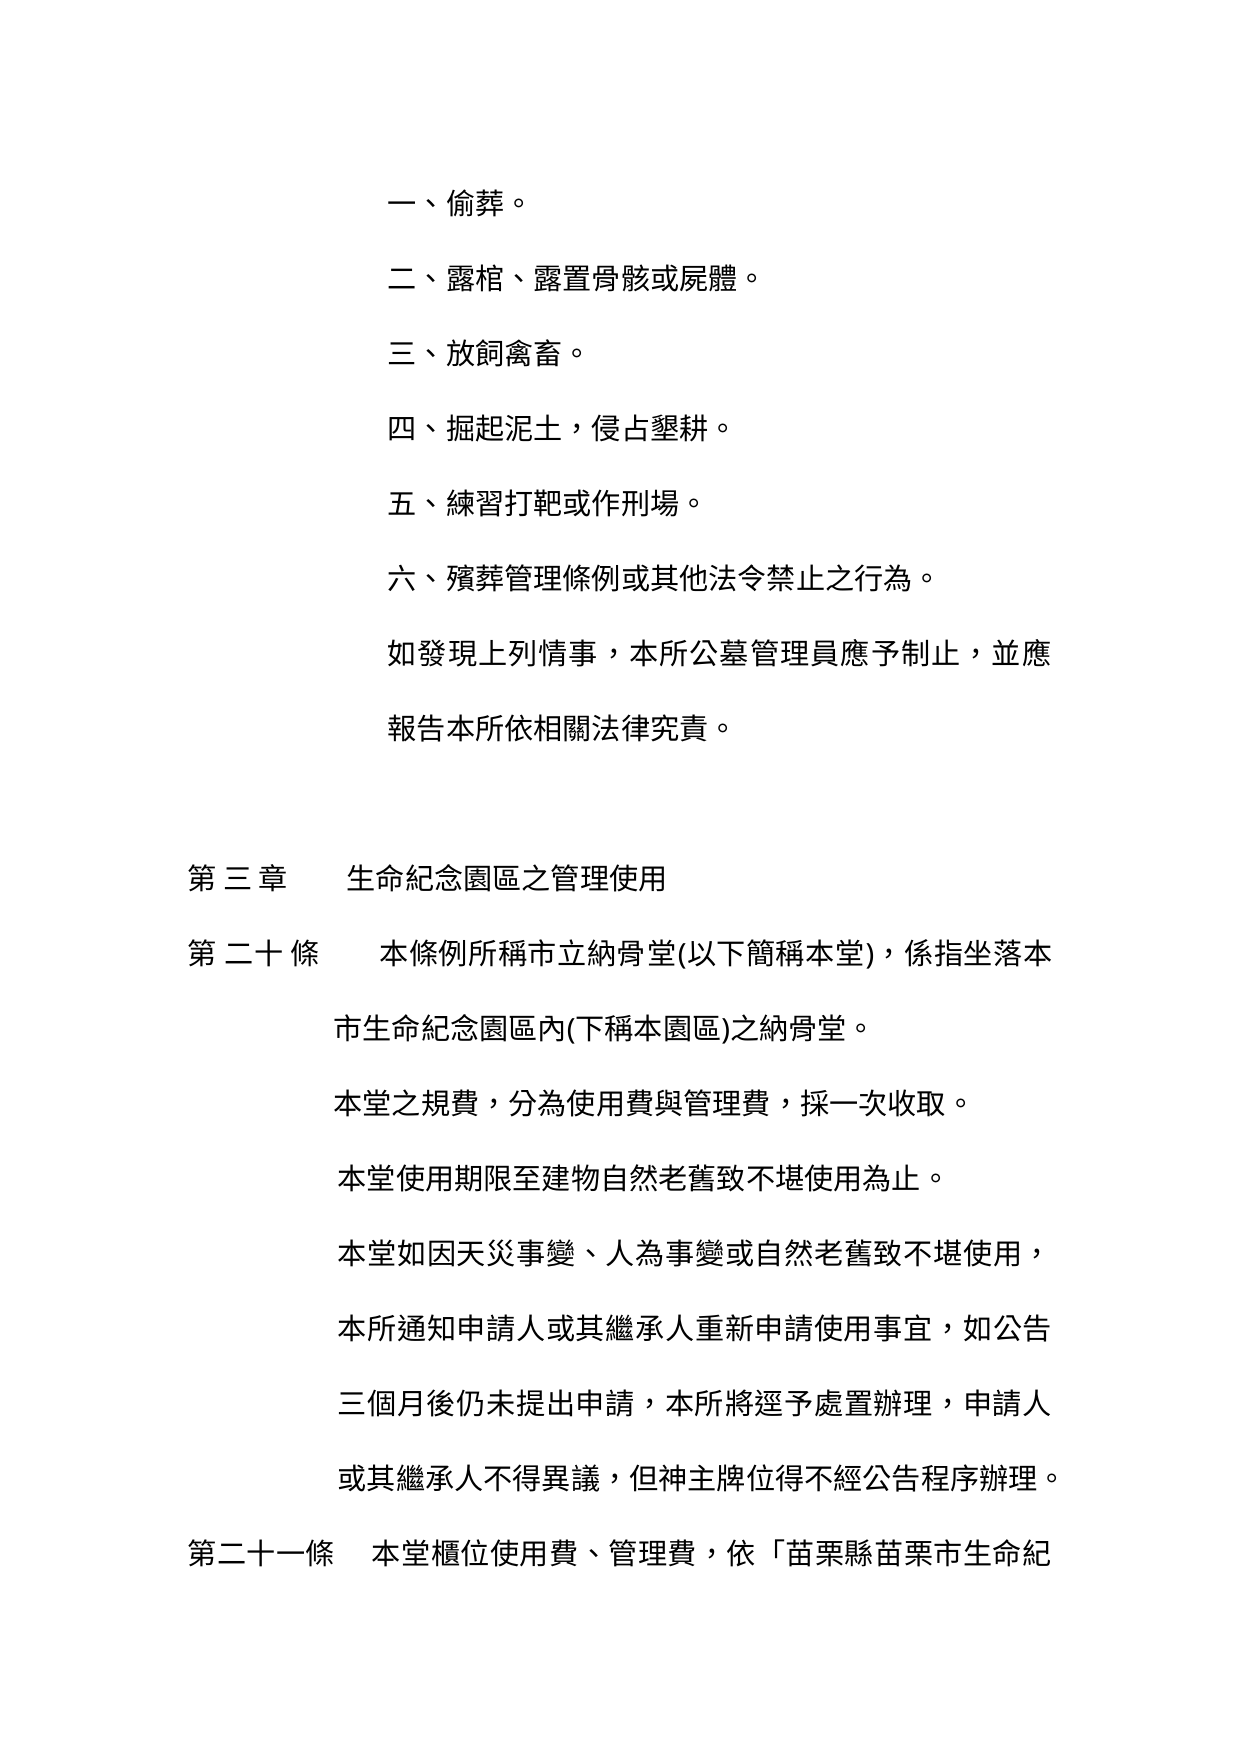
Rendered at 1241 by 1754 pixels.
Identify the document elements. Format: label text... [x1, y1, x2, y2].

text 本堂如因天災事變、人為事變或自然老舊致不堪使用，本所通知申請人或其繼承人重新申請使用事宜，如公告三個月後仍未提出申請，本所將逕予處置辦理，申請人或其繼承人不得異議，但神主牌位得不經公告程序辦理。 [337, 1214, 1053, 1514]
text 一、偷葬。 [387, 164, 1053, 239]
text 五、練習打靶或作刑場。 [387, 464, 1053, 539]
text 本堂之規費，分為使用費與管理費，採一次收取。 [187, 1064, 1053, 1139]
text 本堂使用期限至建物自然老舊致不堪使用為止。 [337, 1139, 1053, 1214]
text 二、露棺、露置骨骸或屍體。 [387, 239, 1053, 314]
text 第二十一條 本堂櫃位使用費、管理費，依「苗栗縣苗栗市生命紀 [187, 1514, 1053, 1589]
text 三、放飼禽畜。 [387, 314, 1053, 389]
text 第 三 章 生命紀念園區之管理使用 [187, 839, 1053, 914]
text 第 二十 條 本條例所稱市立納骨堂(以下簡稱本堂)，係指坐落本市生命紀念園區內(下稱本園區)之納骨堂。 [187, 914, 1053, 1064]
text 如發現上列情事，本所公墓管理員應予制止，並應報告本所依相關法律究責。 [387, 614, 1053, 764]
text 四、掘起泥土，侵占墾耕。 [387, 389, 1053, 464]
text 六、殯葬管理條例或其他法令禁止之行為。 [387, 539, 1053, 614]
